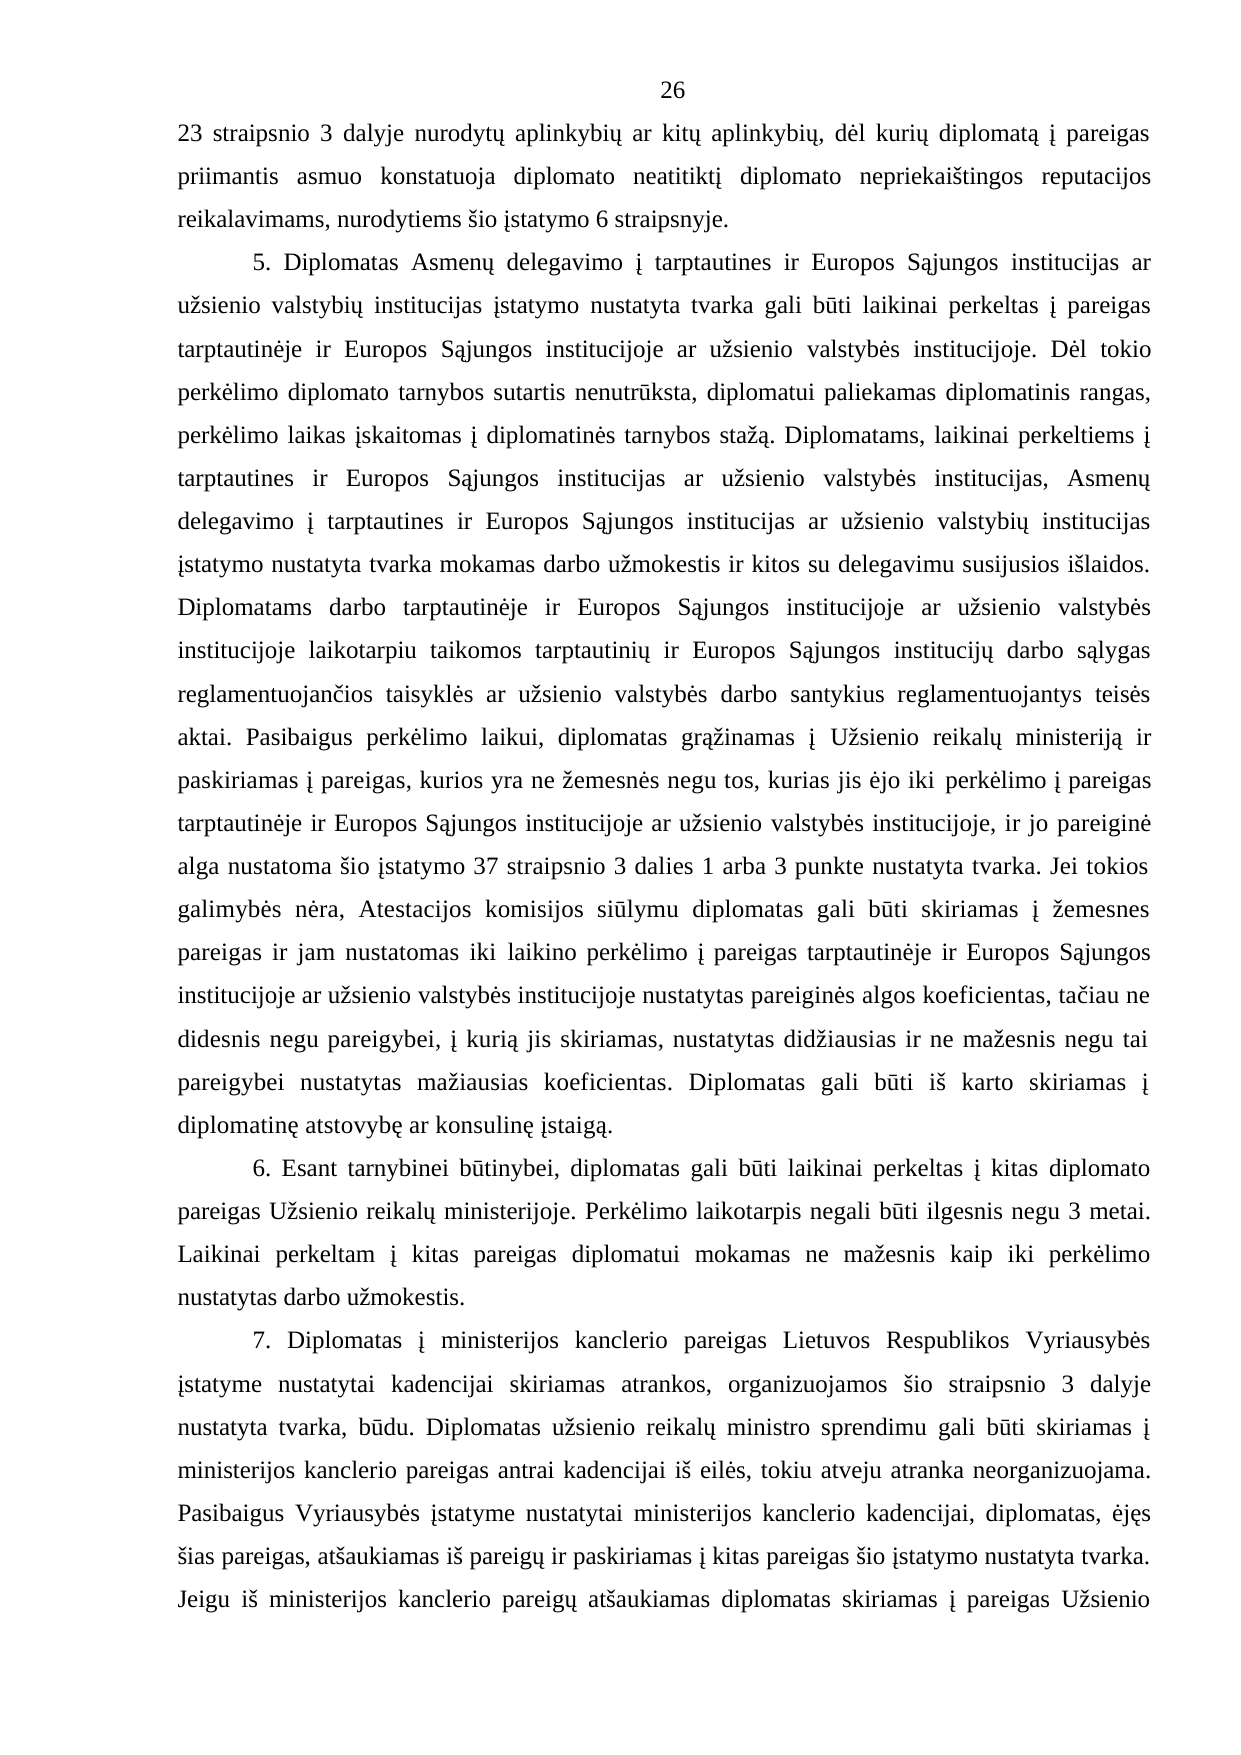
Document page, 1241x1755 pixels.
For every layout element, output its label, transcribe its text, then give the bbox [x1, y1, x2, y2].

text 5. Diplomatas Asmenų delegavimo į tarptautines ir Europos Sąjungos institucijas ar užsienio valstybių institucijas įstatymo nustatyta tvarka gali būti laikinai perkeltas į pareigas tarptautinėje ir Europos Sąjungos institucijoje ar užsienio valstybės institucijoje. Dėl tokio perkėlimo diplomato tarnybos sutartis nenutrūksta, diplomatui paliekamas diplomatinis rangas, perkėlimo laikas įskaitomas į diplomatinės tarnybos stažą. Diplomatams, laikinai perkeltiems į tarptautines ir Europos Sąjungos institucijas ar užsienio valstybės institucijas, Asmenų delegavimo į tarptautines ir Europos Sąjungos institucijas ar užsienio valstybių institucijas įstatymo nustatyta tvarka mokamas darbo užmokestis ir kitos su delegavimu susijusios išlaidos. Diplomatams darbo tarptautinėje ir Europos Sąjungos institucijoje ar užsienio valstybės institucijoje laikotarpiu taikomos tarptautinių ir Europos Sąjungos institucijų darbo sąlygas reglamentuojančios taisyklės ar užsienio valstybės darbo santykius reglamentuojantys teisės aktai. Pasibaigus perkėlimo laikui, diplomatas grąžinamas į Užsienio reikalų ministeriją ir paskiriamas į pareigas, kurios yra ne žemesnės negu tos, kurias jis ėjo iki perkėlimo į pareigas tarptautinėje ir Europos Sąjungos institucijoje ar užsienio valstybės institucijoje, ir jo pareiginė alga nustatoma šio įstatymo 37 straipsnio 3 dalies 1 arba 3 punkte nustatyta tvarka. Jei tokios galimybės nėra, Atestacijos komisijos siūlymu diplomatas gali būti skiriamas į žemesnes pareigas ir jam nustatomas iki laikino perkėlimo į pareigas tarptautinėje ir Europos Sąjungos institucijoje ar užsienio valstybės institucijoje nustatytas pareiginės algos koeficientas, tačiau ne didesnis negu pareigybei, į kurią jis skiriamas, nustatytas didžiausias ir ne mažesnis negu tai pareigybei nustatytas mažiausias koeficientas. Diplomatas gali būti iš karto skiriamas į diplomatinę atstovybę ar konsulinę įstaigą. [177, 247, 1152, 1139]
text 23 straipsnio 3 dalyje nurodytų aplinkybių ar kitų aplinkybių, dėl kurių diplomatą į pareigas priimantis asmuo konstatuoja diplomato neatitiktį diplomato nepriekaištingos reputacijos reikalavimams, nurodytiems šio įstatymo 6 straipsnyje. [177, 118, 1152, 233]
text 6. Esant tarnybinei būtinybei, diplomatas gali būti laikinai perkeltas į kitas diplomato pareigas Užsienio reikalų ministerijoje. Perkėlimo laikotarpis negali būti ilgesnis negu 3 metai. Laikinai perkeltam į kitas pareigas diplomatui mokamas ne mažesnis kaip iki perkėlimo nustatytas darbo užmokestis. [177, 1153, 1152, 1311]
text 7. Diplomatas į ministerijos kanclerio pareigas Lietuvos Respublikos Vyriausybės įstatyme nustatytai kadencijai skiriamas atrankos, organizuojamos šio straipsnio 3 dalyje nustatyta tvarka, būdu. Diplomatas užsienio reikalų ministro sprendimu gali būti skiriamas į ministerijos kanclerio pareigas antrai kadencijai iš eilės, tokiu atveju atranka neorganizuojama. Pasibaigus Vyriausybės įstatyme nustatytai ministerijos kanclerio kadencijai, diplomatas, ėjęs šias pareigas, atšaukiamas iš pareigų ir paskiriamas į kitas pareigas šio įstatymo nustatyta tvarka. Jeigu iš ministerijos kanclerio pareigų atšaukiamas diplomatas skiriamas į pareigas Užsienio [177, 1326, 1152, 1613]
